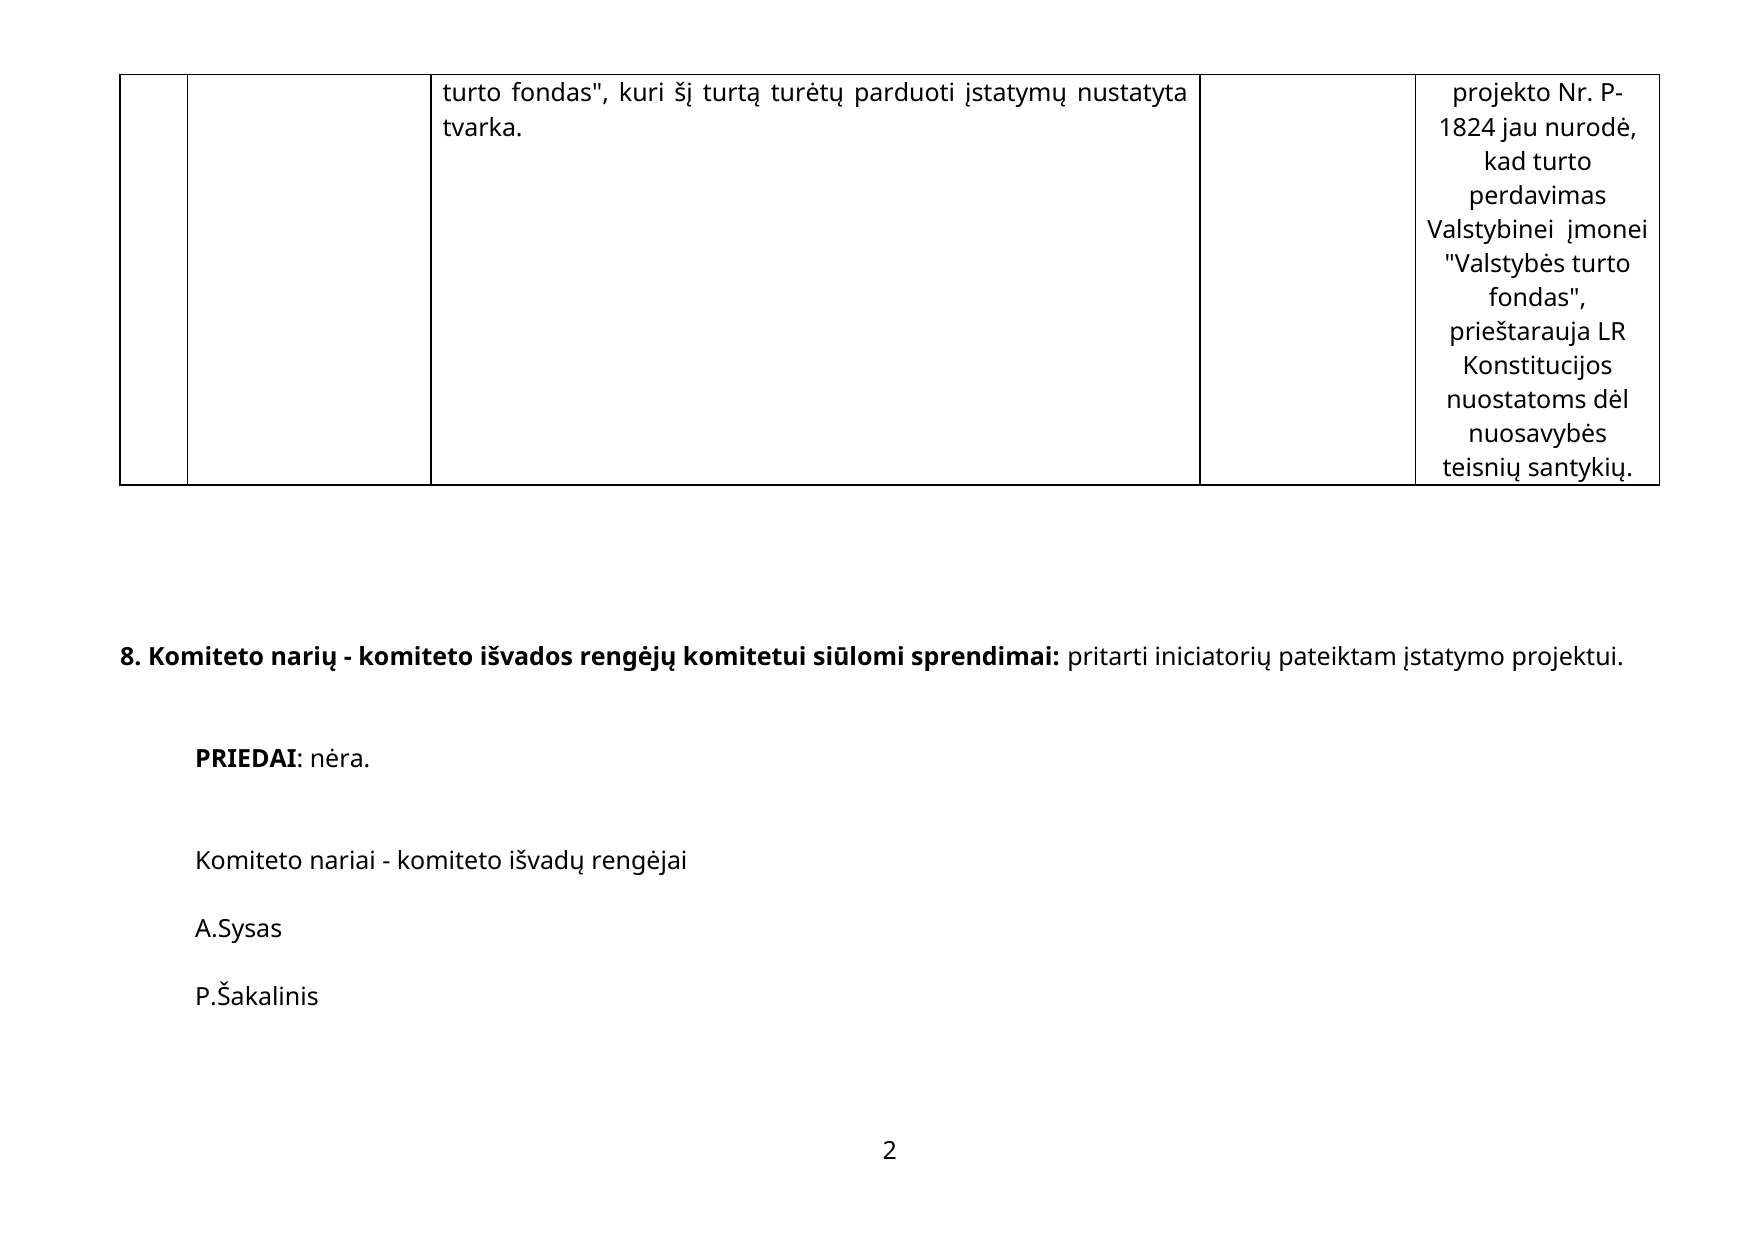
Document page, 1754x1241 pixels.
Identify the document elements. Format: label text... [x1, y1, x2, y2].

text P.Šakalinis [120, 979, 1659, 1013]
text 8. Komiteto narių - komiteto išvados rengėjų komitetui siūlomi sprendimai: pritarti iniciatorių pateiktam įstatymo projektui. [120, 638, 1659, 673]
table_cell [188, 75, 430, 484]
table_cell [121, 75, 187, 484]
table_cell [1201, 75, 1415, 484]
table_cell turto fondas", kuri šį turtą turėtų parduoti įstatymų nustatyta tvarka. [432, 75, 1199, 484]
text A.Sysas [120, 911, 1659, 945]
table_cell projekto Nr. P-1824 jau nurodė, kad turto perdavimas Valstybinei įmonei "Valstybės turto fondas", prieštarauja LR Konstitucijos nuostatoms dėl nuosavybės teisnių santykių. [1416, 75, 1659, 484]
text Komiteto nariai - komiteto išvadų rengėjai [120, 843, 1659, 877]
text Priedai: nėra. [120, 741, 1659, 775]
